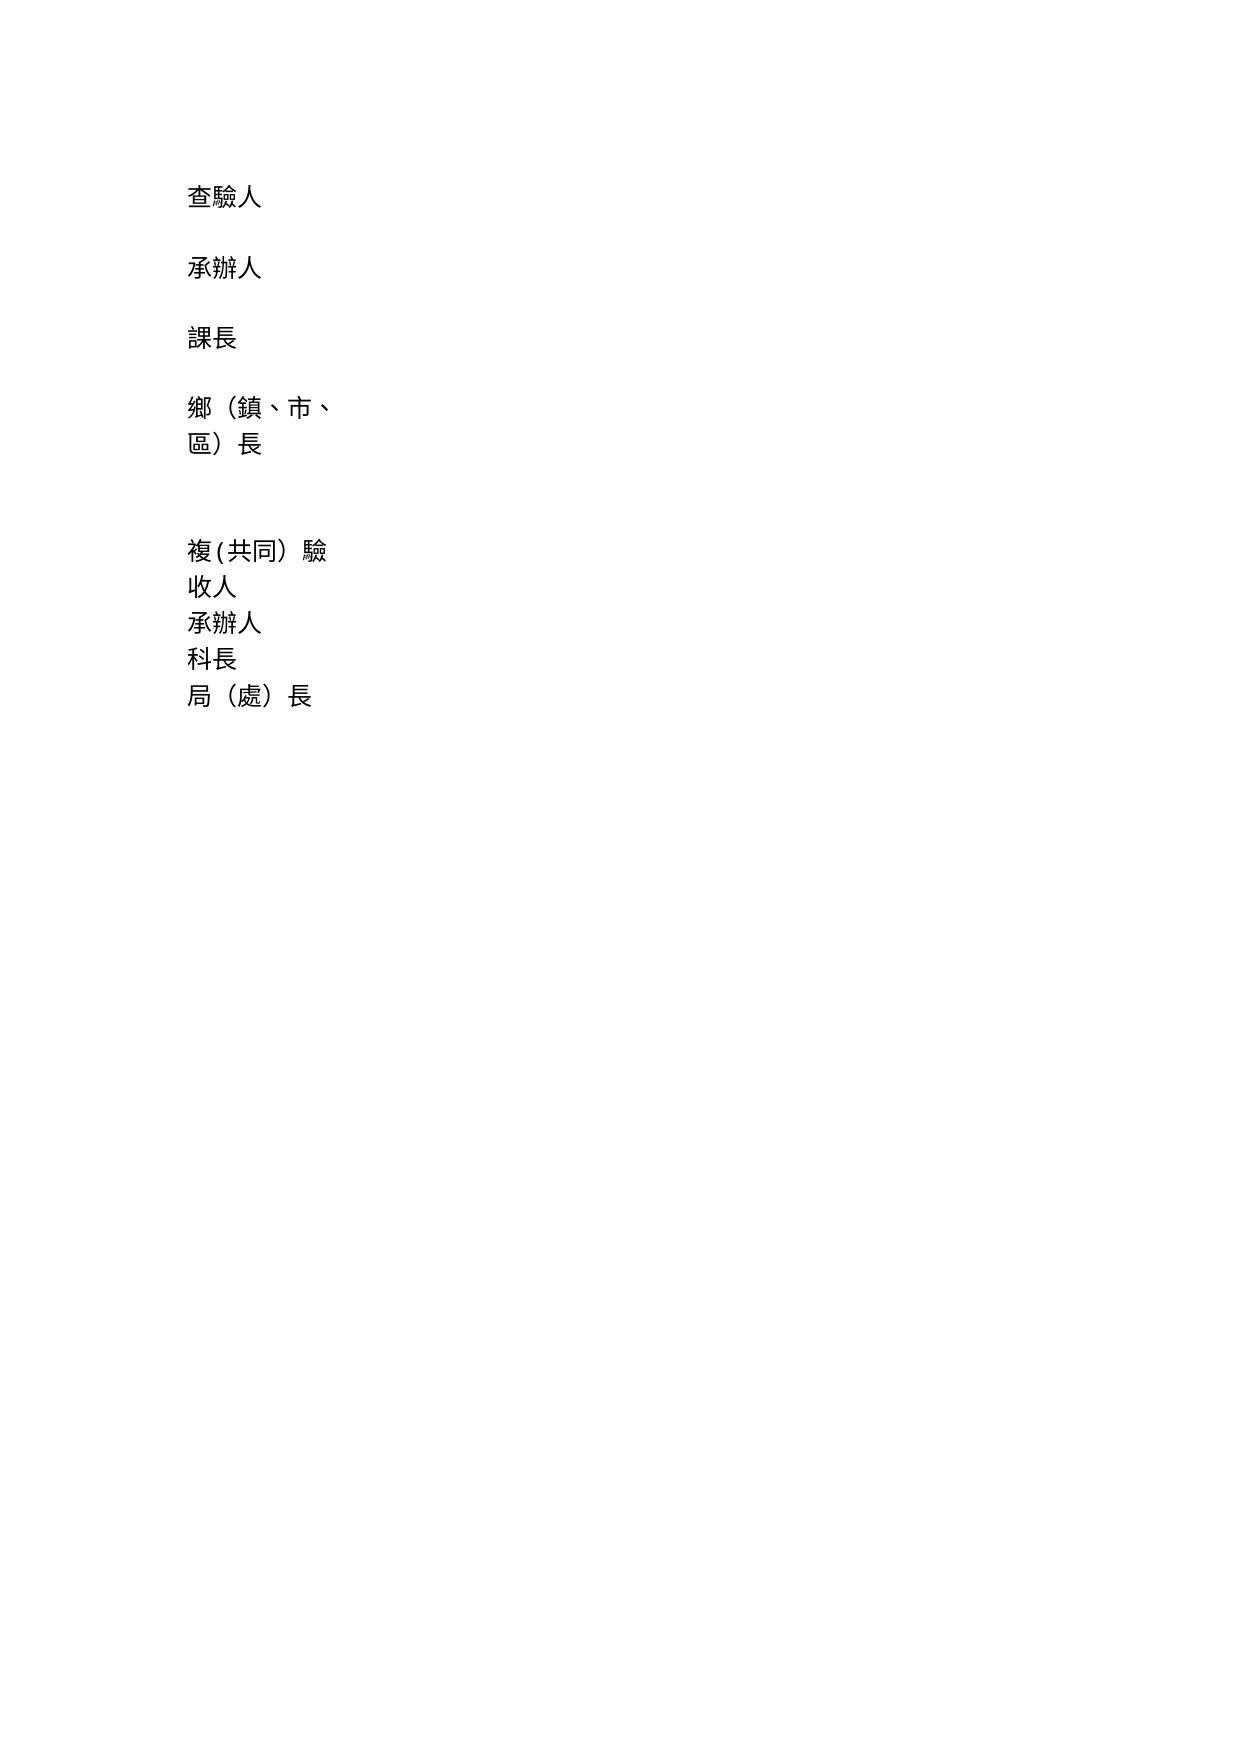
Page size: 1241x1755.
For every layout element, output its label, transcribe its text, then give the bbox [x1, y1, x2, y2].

text 查驗人 承辦人 課長 鄉（鎮、市、區）長 [187, 178, 338, 461]
text 複(共同）驗收人 承辦人 科長 局（處）長 [187, 531, 338, 712]
